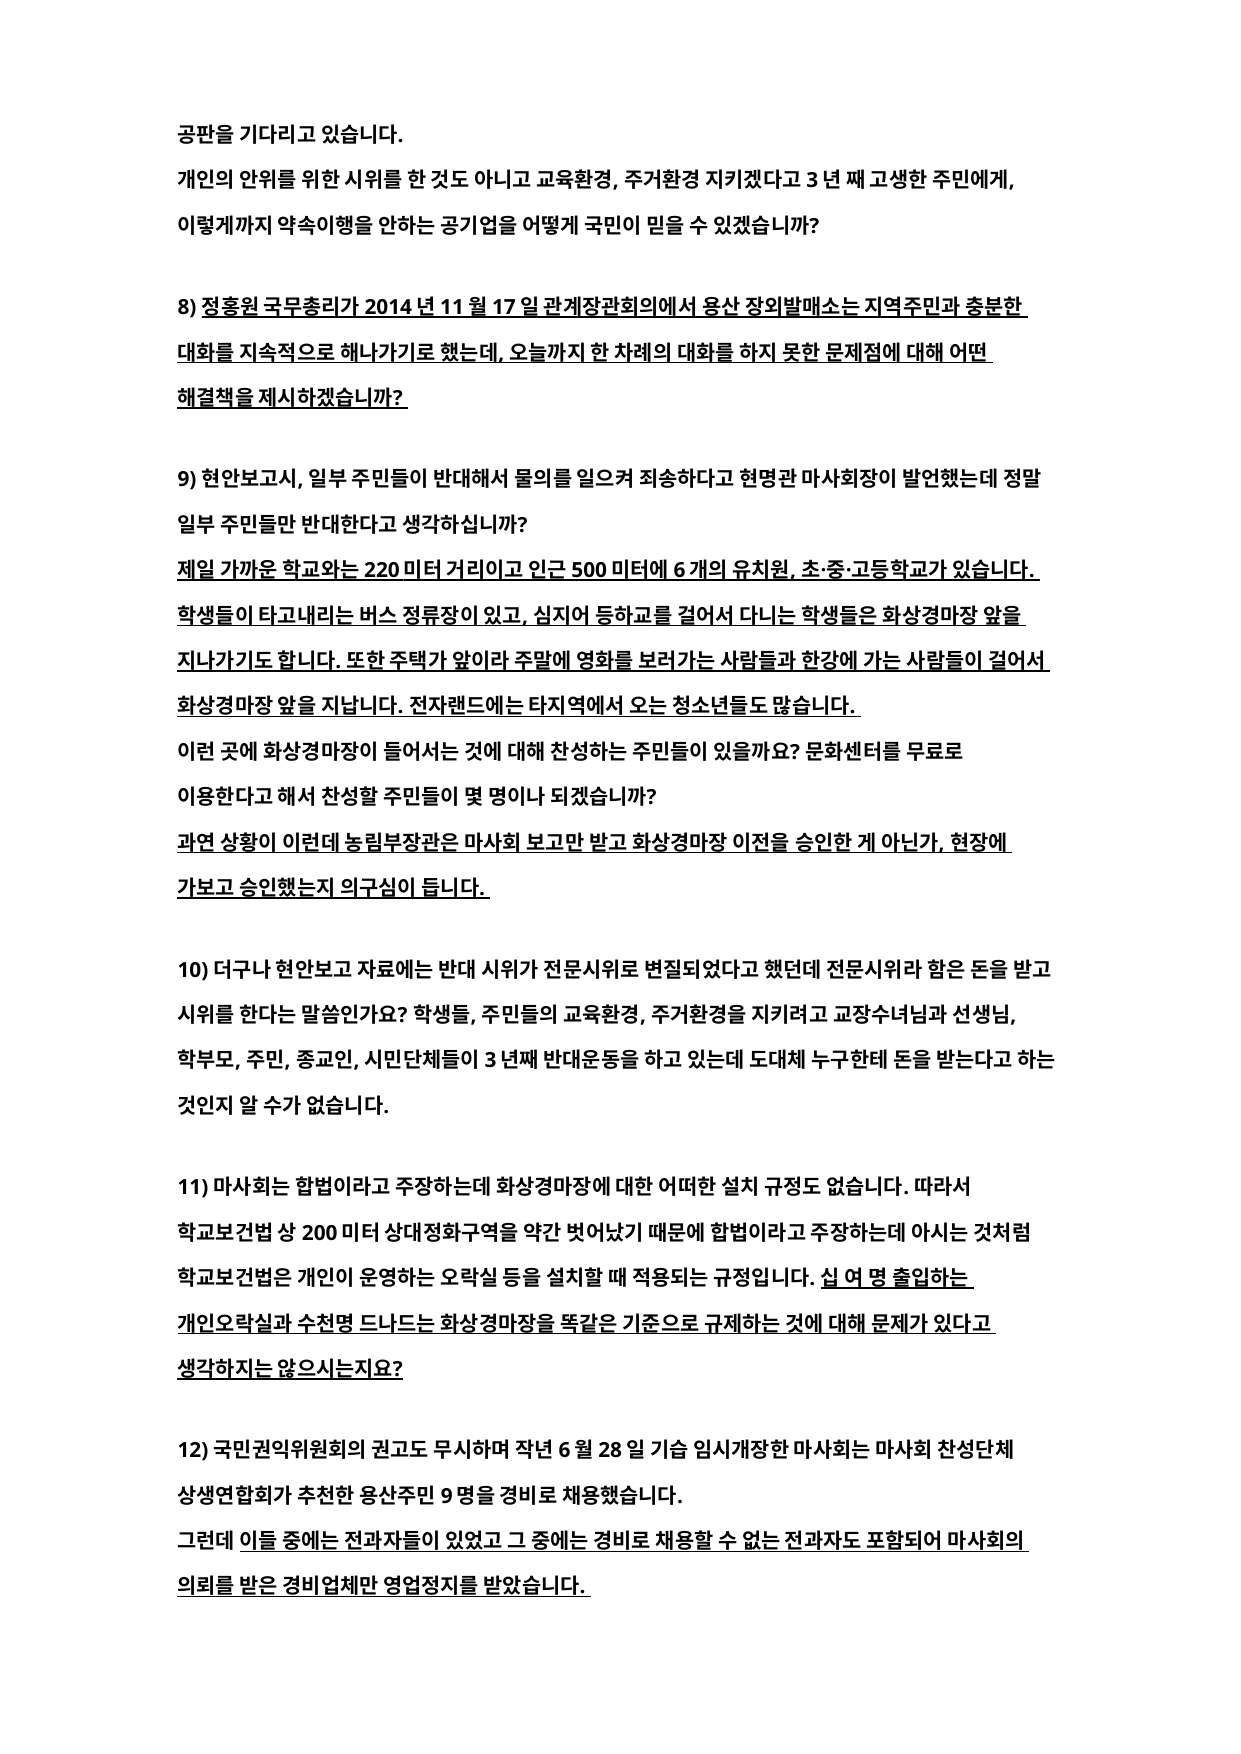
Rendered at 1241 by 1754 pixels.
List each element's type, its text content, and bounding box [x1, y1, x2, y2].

text 공판을 기다리고 있습니다. [177, 118, 1063, 148]
text 11) 마사회는 합법이라고 주장하는데 화상경마장에 대한 어떠한 설치 규정도 없습니다. 따라서 학교보건법 상 200미터 상대정화구역을 약간 벗어났기 때문에 합법이라고 주장하는데 아시는 것처럼 학교보건법은 개인이 운영하는 오락실 등을 설치할 때 적용되는 규정입니다. 십 여 명 출입하는 개인오락실과 수천명 드나드는 화상경마장을 똑같은 기준으로 규제하는 것에 대해 문제가 있다고 생각하지는 않으시는지요? [177, 1171, 1063, 1382]
text 9) 현안보고시, 일부 주민들이 반대해서 물의를 일으켜 죄송하다고 현명관 마사회장이 발언했는데 정말 일부 주민들만 반대한다고 생각하십니까? [177, 463, 1063, 538]
text 8) 정홍원 국무총리가 2014년 11월 17일 관계장관회의에서 용산 장외발매소는 지역주민과 충분한 대화를 지속적으로 해나가기로 했는데, 오늘까지 한 차례의 대화를 하지 못한 문제점에 대해 어떤 해결책을 제시하겠습니까? [177, 290, 1063, 412]
text 그런데 이들 중에는 전과자들이 있었고 그 중에는 경비로 채용할 수 없는 전과자도 포함되어 마사회의 의뢰를 받은 경비업체만 영업정지를 받았습니다. [177, 1524, 1063, 1600]
text 개인의 안위를 위한 시위를 한 것도 아니고 교육환경, 주거환경 지키겠다고 3년 째 고생한 주민에게, 이렇게까지 약속이행을 안하는 공기업을 어떻게 국민이 믿을 수 있겠습니까? [177, 163, 1063, 239]
text 10) 더구나 현안보고 자료에는 반대 시위가 전문시위로 변질되었다고 했던데 전문시위라 함은 돈을 받고 시위를 한다는 말씀인가요? 학생들, 주민들의 교육환경, 주거환경을 지키려고 교장수녀님과 선생님, 학부모, 주민, 종교인, 시민단체들이 3년째 반대운동을 하고 있는데 도대체 누구한테 돈을 받는다고 하는 것인지 알 수가 없습니다. [177, 953, 1063, 1119]
text 이런 곳에 화상경마장이 들어서는 것에 대해 찬성하는 주민들이 있을까요? 문화센터를 무료로 이용한다고 해서 찬성할 주민들이 몇 명이나 되겠습니까? [177, 735, 1063, 811]
text 제일 가까운 학교와는 220미터 거리이고 인근 500미터에 6개의 유치원, 초·중·고등학교가 있습니다. 학생들이 타고내리는 버스 정류장이 있고, 심지어 등하교를 걸어서 다니는 학생들은 화상경마장 앞을 지나가기도 합니다. 또한 주택가 앞이라 주말에 영화를 보러가는 사람들과 한강에 가는 사람들이 걸어서 화상경마장 앞을 지납니다. 전자랜드에는 타지역에서 오는 청소년들도 많습니다. [177, 553, 1063, 720]
text 과연 상황이 이런데 농림부장관은 마사회 보고만 받고 화상경마장 이전을 승인한 게 아닌가, 현장에 가보고 승인했는지 의구심이 듭니다. [177, 826, 1063, 902]
text 12) 국민권익위원회의 권고도 무시하며 작년 6월 28일 기습 임시개장한 마사회는 마사회 찬성단체 상생연합회가 추천한 용산주민 9명을 경비로 채용했습니다. [177, 1434, 1063, 1509]
